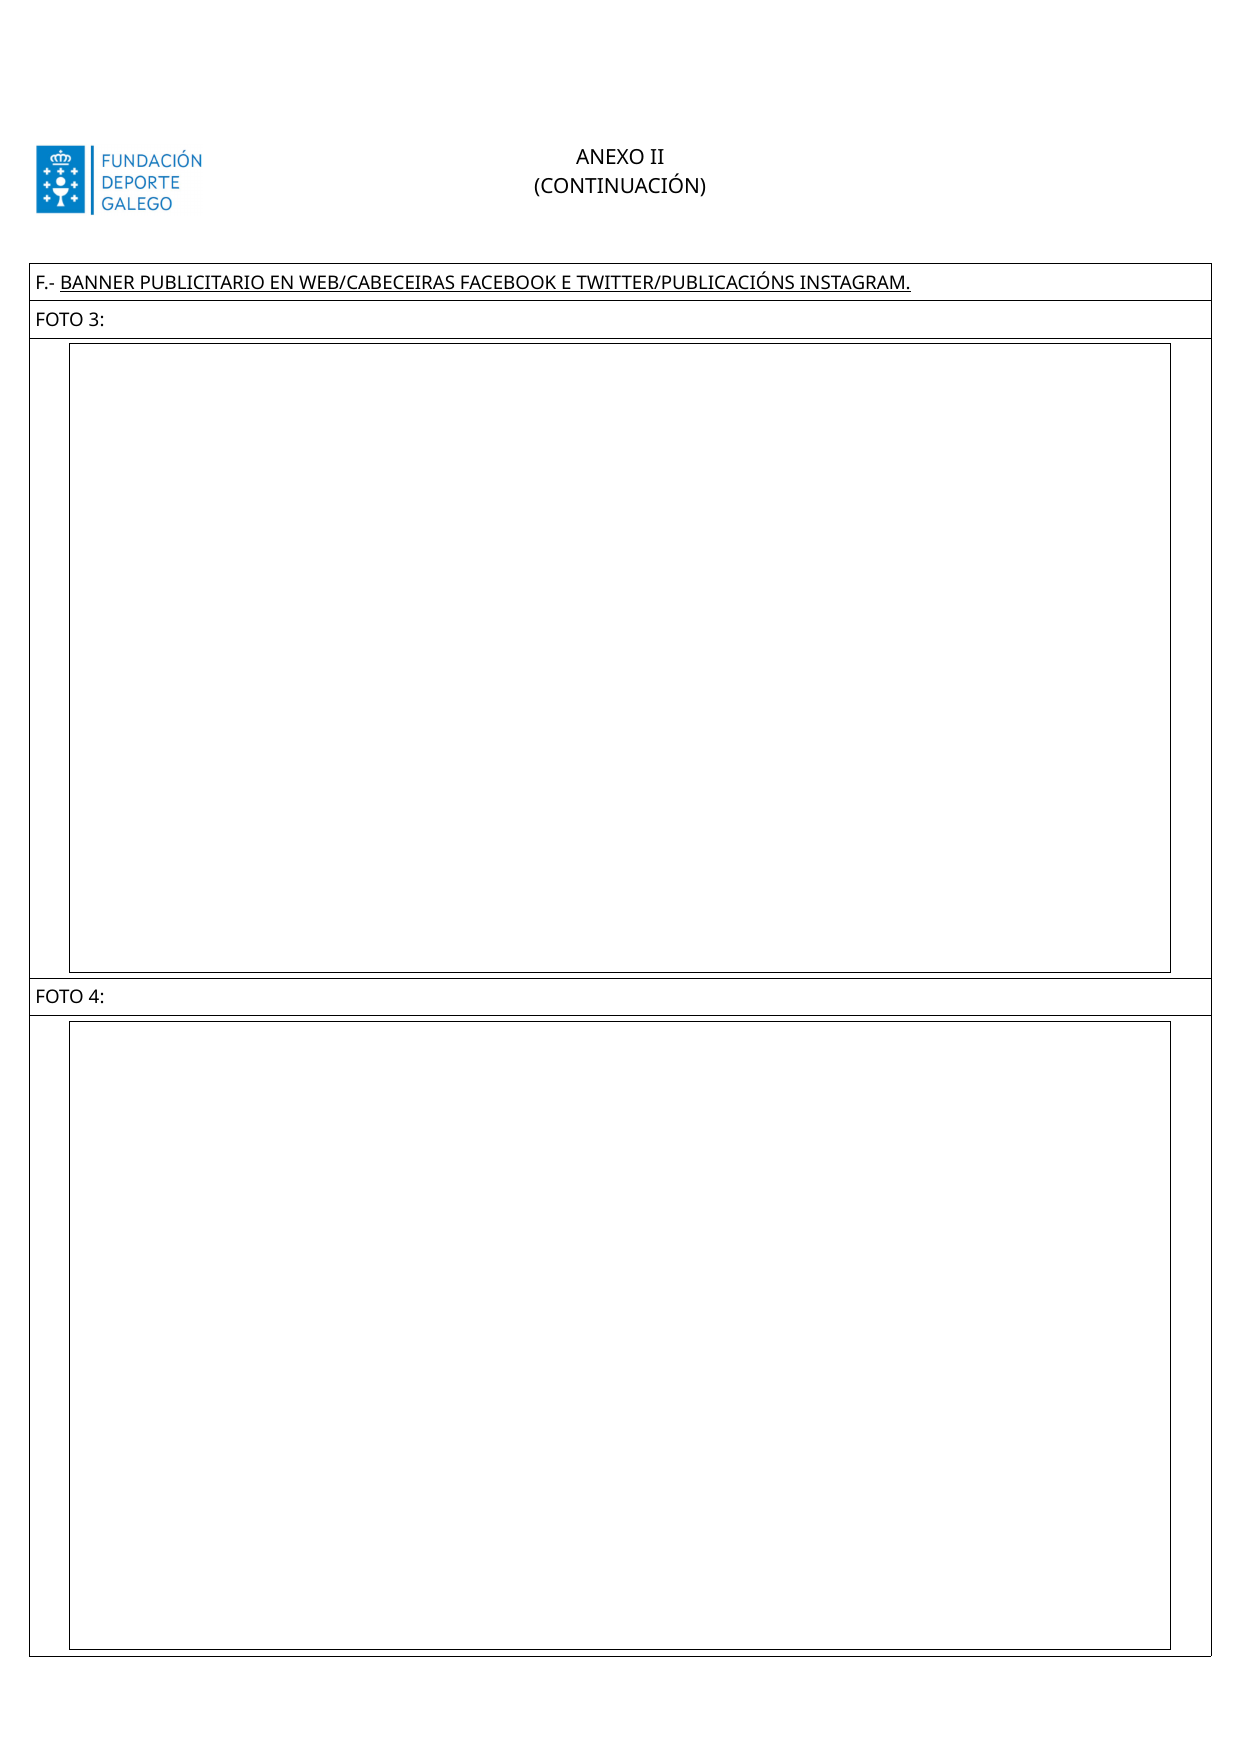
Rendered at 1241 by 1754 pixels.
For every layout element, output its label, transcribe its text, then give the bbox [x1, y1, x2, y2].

table_cell FOTO 4: [30, 979, 1211, 1015]
table_cell FOTO 3: [30, 301, 1211, 337]
table_cell [30, 339, 1211, 978]
table_header F.- BANNER PUBLICITARIO EN WEB/CABECEIRAS FACEBOOK E TWITTER/PUBLICACIÓNS INSTAGRAM. [30, 264, 1211, 300]
picture [35, 144, 204, 216]
table_cell [30, 1016, 1211, 1656]
